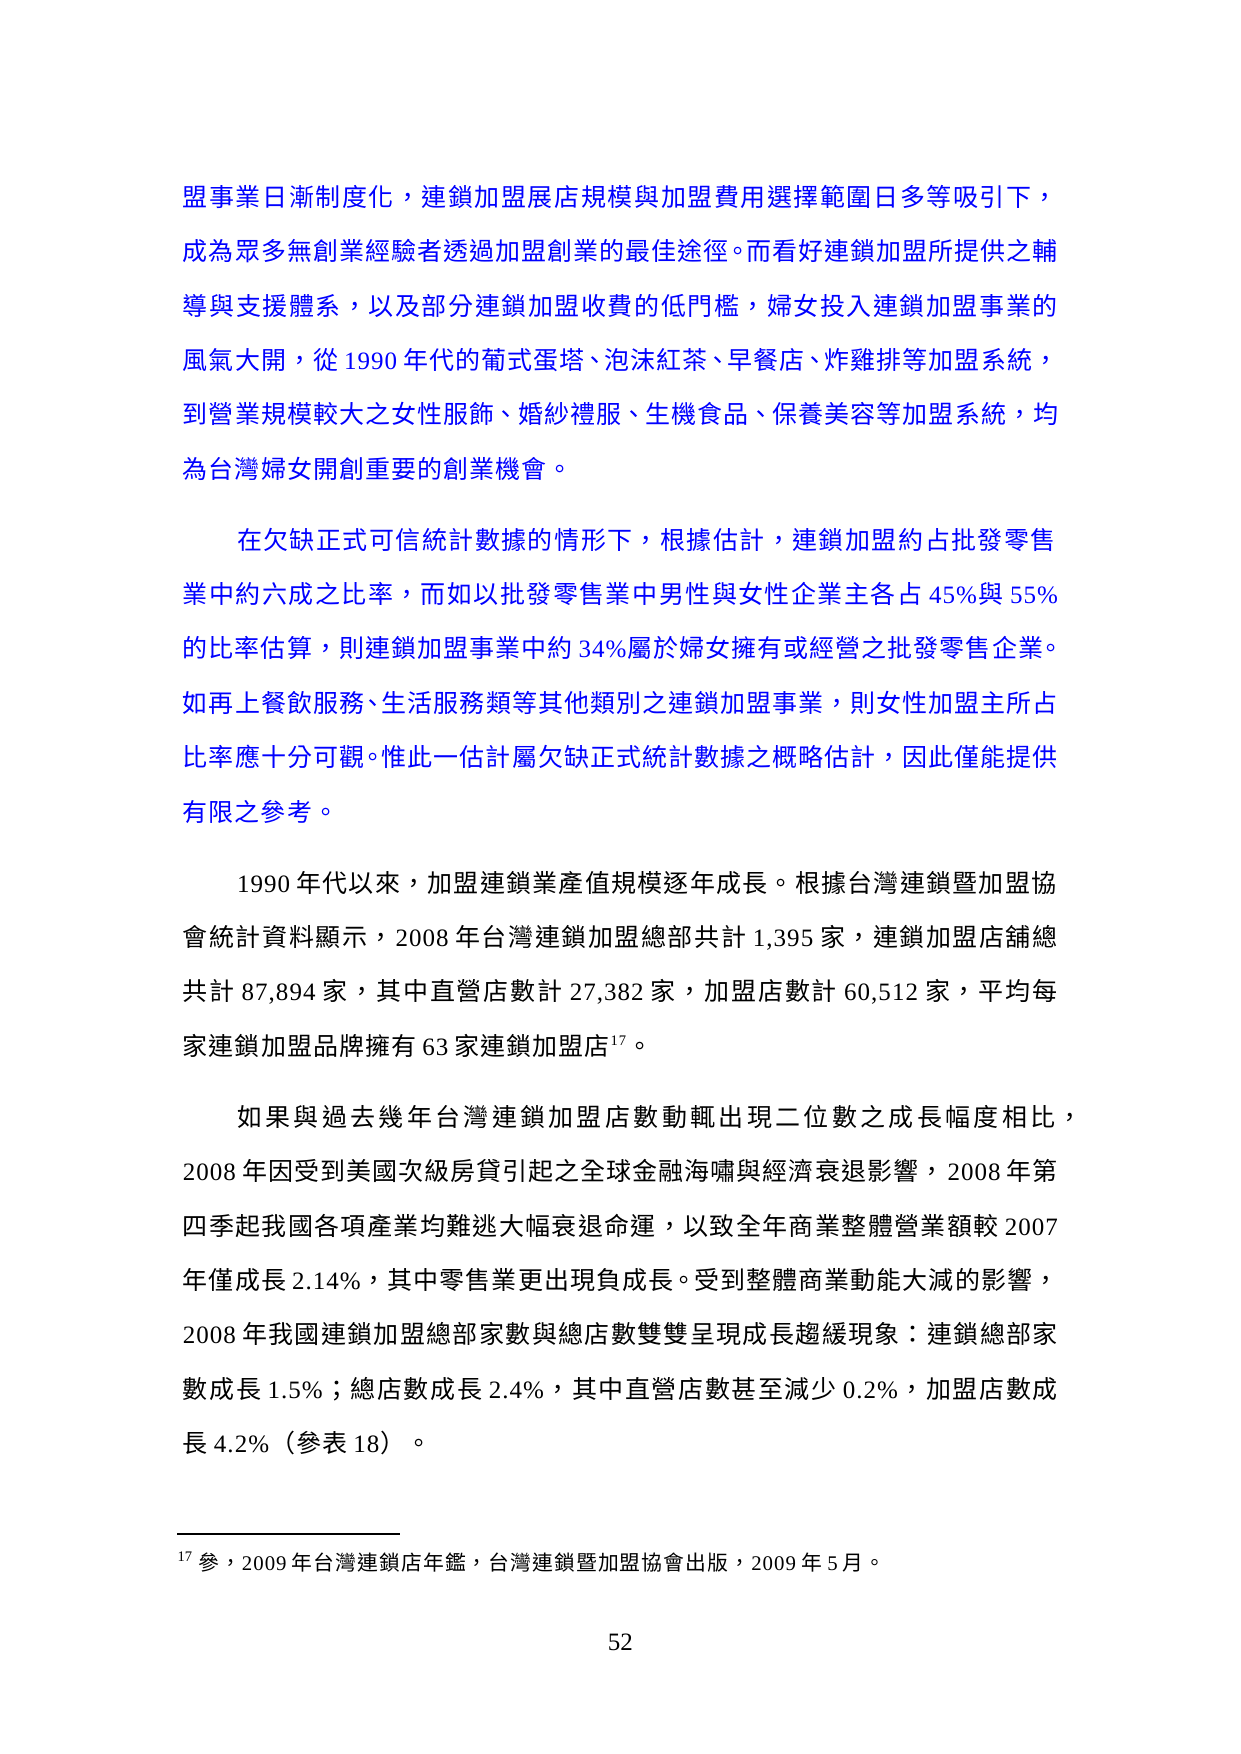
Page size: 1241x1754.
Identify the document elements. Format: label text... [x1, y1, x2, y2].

text 盟事業日漸制度化，連鎖加盟展店規模與加盟費用選擇範圍日多等吸引下，成為眾多無創業經驗者透過加盟創業的最佳途徑。而看好連鎖加盟所提供之輔導與支援體系，以及部分連鎖加盟收費的低門檻，婦女投入連鎖加盟事業的風氣大開，從1990年代的葡式蛋塔、泡沫紅茶、早餐店、炸雞排等加盟系統，到營業規模較大之女性服飾、婚紗禮服、生機食品、保養美容等加盟系統，均為台灣婦女開創重要的創業機會。 [183, 177, 1058, 485]
text 在欠缺正式可信統計數據的情形下，根據估計，連鎖加盟約占批發零售業中約六成之比率，而如以批發零售業中男性與女性企業主各占45%與55%的比率估算，則連鎖加盟事業中約34%屬於婦女擁有或經營之批發零售企業。如再上餐飲服務、生活服務類等其他類別之連鎖加盟事業，則女性加盟主所占比率應十分可觀。惟此一估計屬欠缺正式統計數據之概略估計，因此僅能提供有限之參考。 [183, 520, 1058, 828]
text 如果與過去幾年台灣連鎖加盟店數動輒出現二位數之成長幅度相比，2008年因受到美國次級房貸引起之全球金融海嘯與經濟衰退影響，2008年第四季起我國各項產業均難逃大幅衰退命運，以致全年商業整體營業額較2007年僅成長2.14%，其中零售業更出現負成長。受到整體商業動能大減的影響，2008年我國連鎖加盟總部家數與總店數雙雙呈現成長趨緩現象：連鎖總部家數成長1.5%；總店數成長2.4%，其中直營店數甚至減少0.2%，加盟店數成長4.2%（參表18）。 [183, 1097, 1058, 1460]
text 參，2009年台灣連鎖店年鑑，台灣連鎖暨加盟協會出版，2009年5月。 [177, 1547, 1063, 1577]
text 1990年代以來，加盟連鎖業產值規模逐年成長。根據台灣連鎖暨加盟協會統計資料顯示，2008年台灣連鎖加盟總部共計1,395家，連鎖加盟店舖總共計87,894家，其中直營店數計27,382家，加盟店數計60,512家，平均每家連鎖加盟品牌擁有63家連鎖加盟店。 [183, 863, 1058, 1062]
